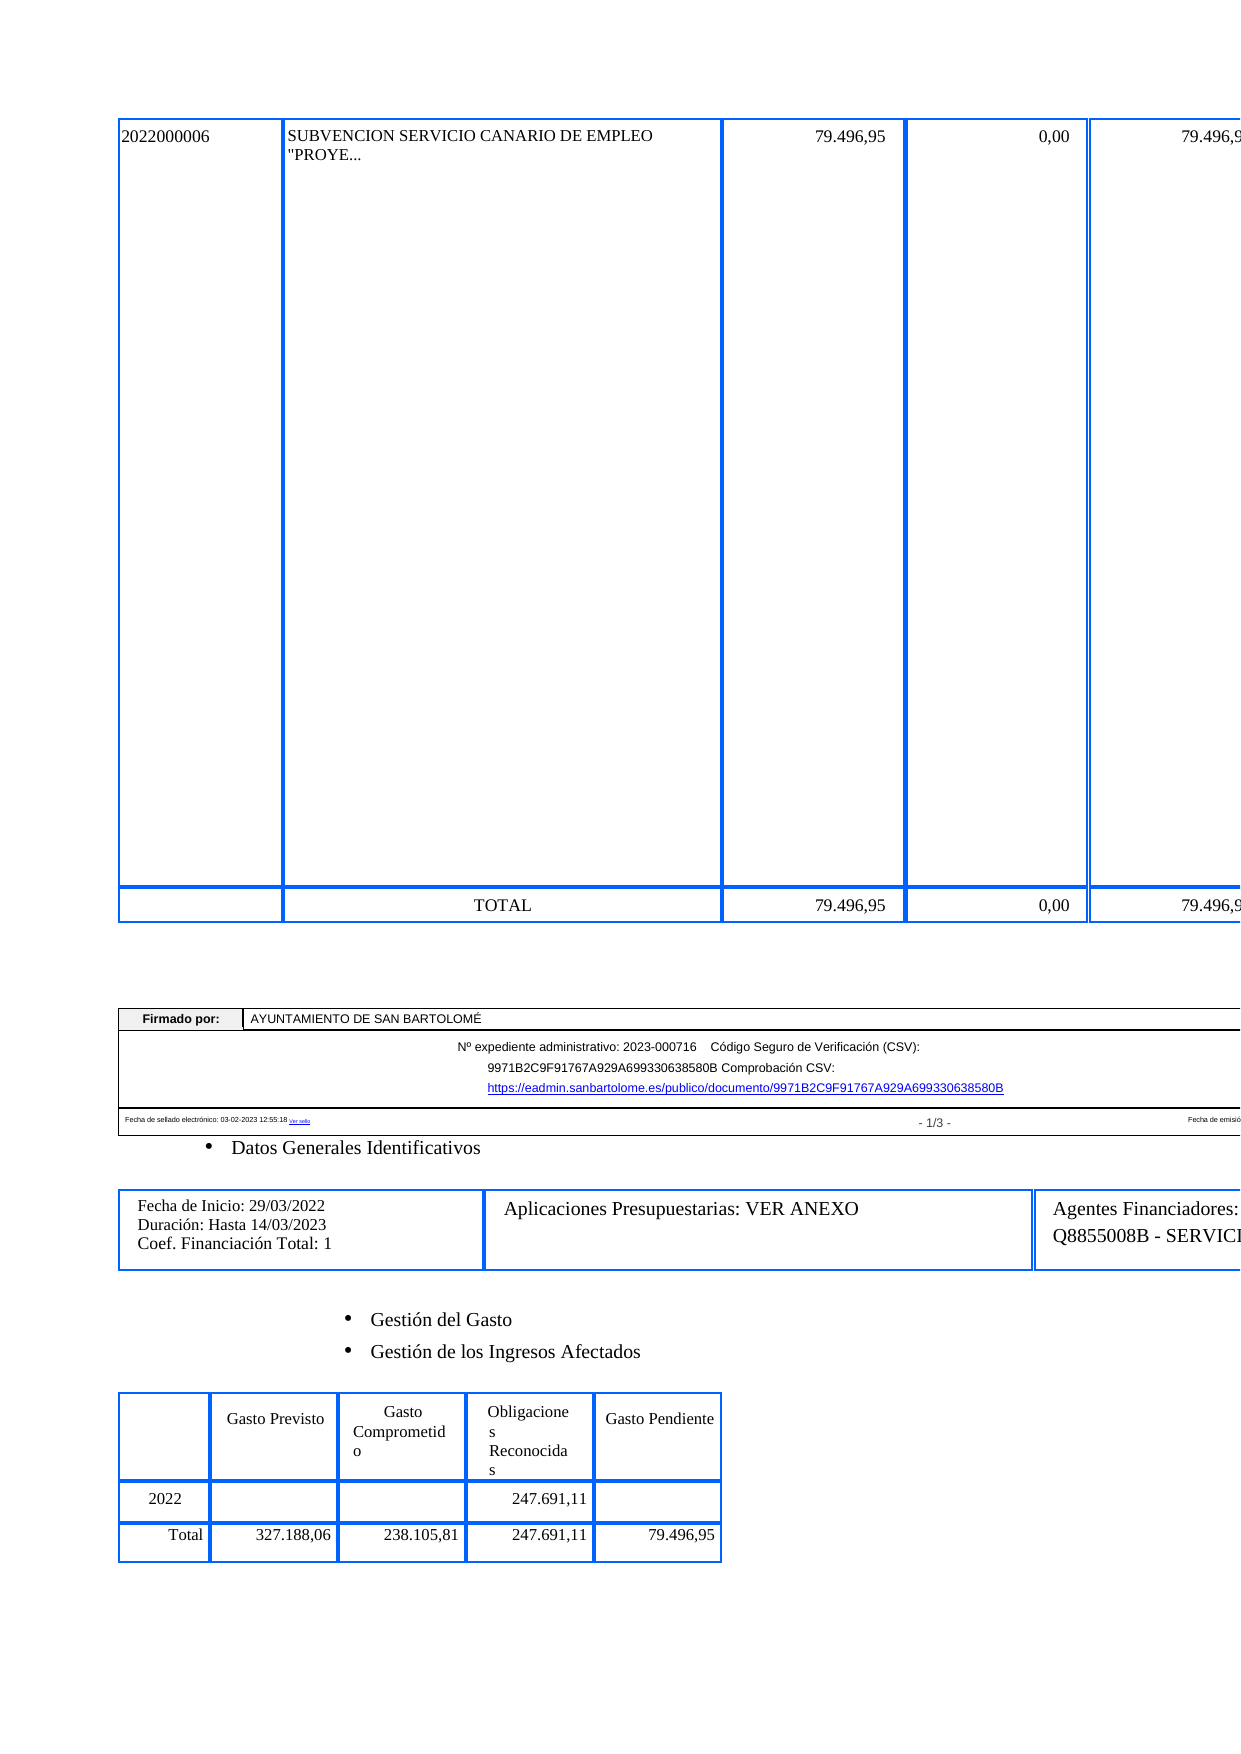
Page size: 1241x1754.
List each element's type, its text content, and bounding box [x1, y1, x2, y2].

table_cell 247.691,11 [468, 1525, 592, 1561]
table_cell 247.691,11 [468, 1483, 592, 1521]
table_cell 0,00 [908, 889, 1086, 921]
list Datos Generales Identificativos [205, 1136, 1122, 1160]
table_header Fecha de Inicio: 29/03/2022 Duración: Hasta 14/03/2023 Coef. Financiación Total: 1 [120, 1191, 482, 1269]
table_cell 79.496,95 [1091, 120, 1240, 885]
table_cell 79.496,95 [724, 889, 903, 921]
list Gestión de los Ingresos Afectados [344, 1339, 1122, 1363]
table_header Agentes Financiadores: Q8855008B - SERVICIO CANARIO DE [1036, 1191, 1240, 1269]
table_header Gasto Pendiente [596, 1394, 720, 1479]
table_cell Nº expediente administrativo: 2023-000716 Código Seguro de Verificación (CSV): 9971B2C9F91767A929A699330638580B Comprobación CSV: https://eadmin.sanbartolome.es/publico/documento/9971B2C9F91767A929A699330638580B [119, 1031, 1240, 1107]
table_cell TOTAL [285, 889, 720, 921]
table_cell Total [120, 1525, 208, 1561]
table_header Obligaciones Reconocidas [468, 1394, 592, 1479]
table_header Gasto Previsto [212, 1394, 336, 1479]
table_cell 79.496,95 [596, 1525, 720, 1561]
table_cell 79.496,95 [724, 120, 903, 885]
table_cell [212, 1483, 336, 1521]
table_header Aplicaciones Presupuestarias: VER ANEXO [486, 1191, 1031, 1269]
table_cell [596, 1483, 720, 1521]
table_cell 327.188,06 [212, 1525, 336, 1561]
table_header Año [120, 1394, 208, 1479]
table_cell Fecha de sellado electrónico: 03-02-2023 12:55:18 Ver sello - 1/3 - Fecha de emisión de esta copia: 23-02-2023 11:07:46 [119, 1109, 1240, 1135]
list Gestión del Gasto [344, 1308, 1122, 1331]
table_cell 238.105,81 [340, 1525, 464, 1561]
table_cell 2022 [120, 1483, 208, 1521]
table_header AYUNTAMIENTO DE SAN BARTOLOMÉ [244, 1009, 1240, 1029]
table_cell [340, 1483, 464, 1521]
table_cell SUBVENCION SERVICIO CANARIO DE EMPLEO "PROYE... [285, 120, 720, 885]
table_cell [120, 889, 281, 921]
table_cell 0,00 [908, 120, 1086, 885]
table_cell 79.496,95 [1091, 889, 1240, 921]
table_header Firmado por: [119, 1009, 242, 1027]
table_cell 2022000006 [120, 120, 281, 885]
table_header Gasto Comprometido [340, 1394, 464, 1479]
